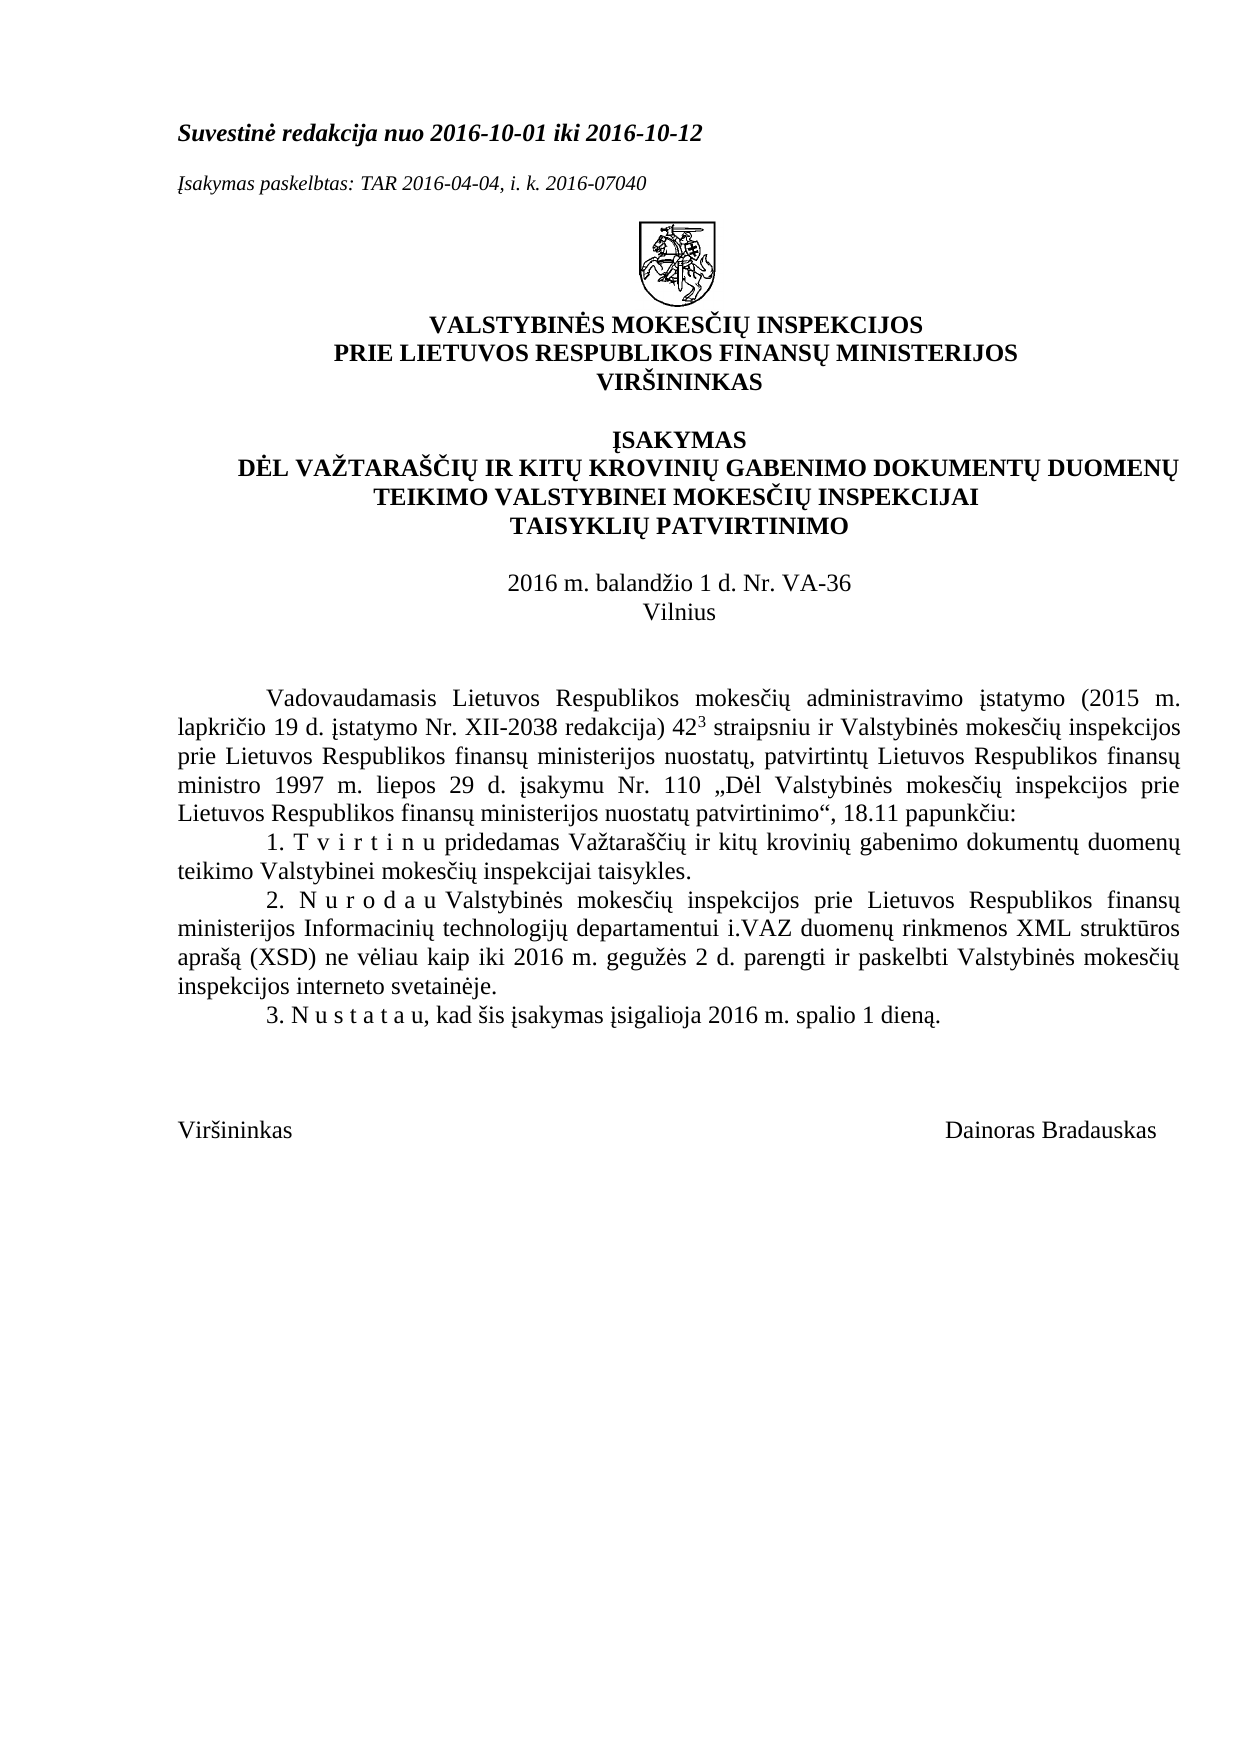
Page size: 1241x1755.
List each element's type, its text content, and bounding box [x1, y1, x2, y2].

text Suvestinė redakcija nuo 2016-10-01 iki 2016-10-12 [177, 118, 1181, 147]
text VALSTYBINĖS MOKESČIŲ INSPEKCIJOS PRIE LIETUVOS RESPUBLIKOS FINANSŲ MINISTERIJOS VIRŠININKAS [177, 310, 1181, 396]
text 1. T v i r t i n u pridedamas Važtaraščių ir kitų krovinių gabenimo dokumentų duomenų teikimo Valstybinei mokesčių inspekcijai taisykles. [177, 827, 1181, 885]
text 2. NurodauValstybinės mokesčių inspekcijos prie Lietuvos Respublikos finansų ministerijos Informacinių technologijų departamentui i.VAZ duomenų rinkmenos XML struktūros aprašą (XSD) ne vėliau kaip iki 2016 m. gegužės 2 d. parengti ir paskelbti Valstybinės mokesčių inspekcijos interneto svetainėje. [177, 885, 1181, 1000]
text 3. N u s t a t a u, kad šis įsakymas įsigalioja 2016 m. spalio 1 dieną. [177, 1000, 1181, 1028]
text ĮSAKYMAS [177, 425, 1181, 453]
text DĖL VAŽTARAŠČIŲ IR KITŲ KROVINIŲ GABENIMO DOKUMENTŲ DUOMENŲ TEIKIMO VALSTYBINEI MOKESČIŲ INSPEKCIJAI [177, 453, 1181, 511]
text Įsakymas paskelbtas: TAR 2016-04-04, i. k. 2016-07040 [177, 171, 1181, 195]
text 2016 m. balandžio 1 d. Nr. VA-36 [177, 568, 1181, 597]
text TAISYKLIŲ PATVIRTINIMO [177, 511, 1181, 540]
text Vilnius [177, 597, 1181, 626]
text Vadovaudamasis Lietuvos Respublikos mokesčių administravimo įstatymo (2015 m. lapkričio 19 d. įstatymo Nr. XII-2038 redakcija) 423 straipsniu ir Valstybinės mokesčių inspekcijos prie Lietuvos Respublikos finansų ministerijos nuostatų, patvirtintų Lietuvos Respublikos finansų ministro 1997 m. liepos 29 d. įsakymu Nr. 110 „Dėl Valstybinės mokesčių inspekcijos prie Lietuvos Respublikos finansų ministerijos nuostatų patvirtinimo“, 18.11 papunkčiu: [177, 683, 1181, 827]
text Viršininkas Dainoras Bradauskas [177, 1115, 1181, 1143]
